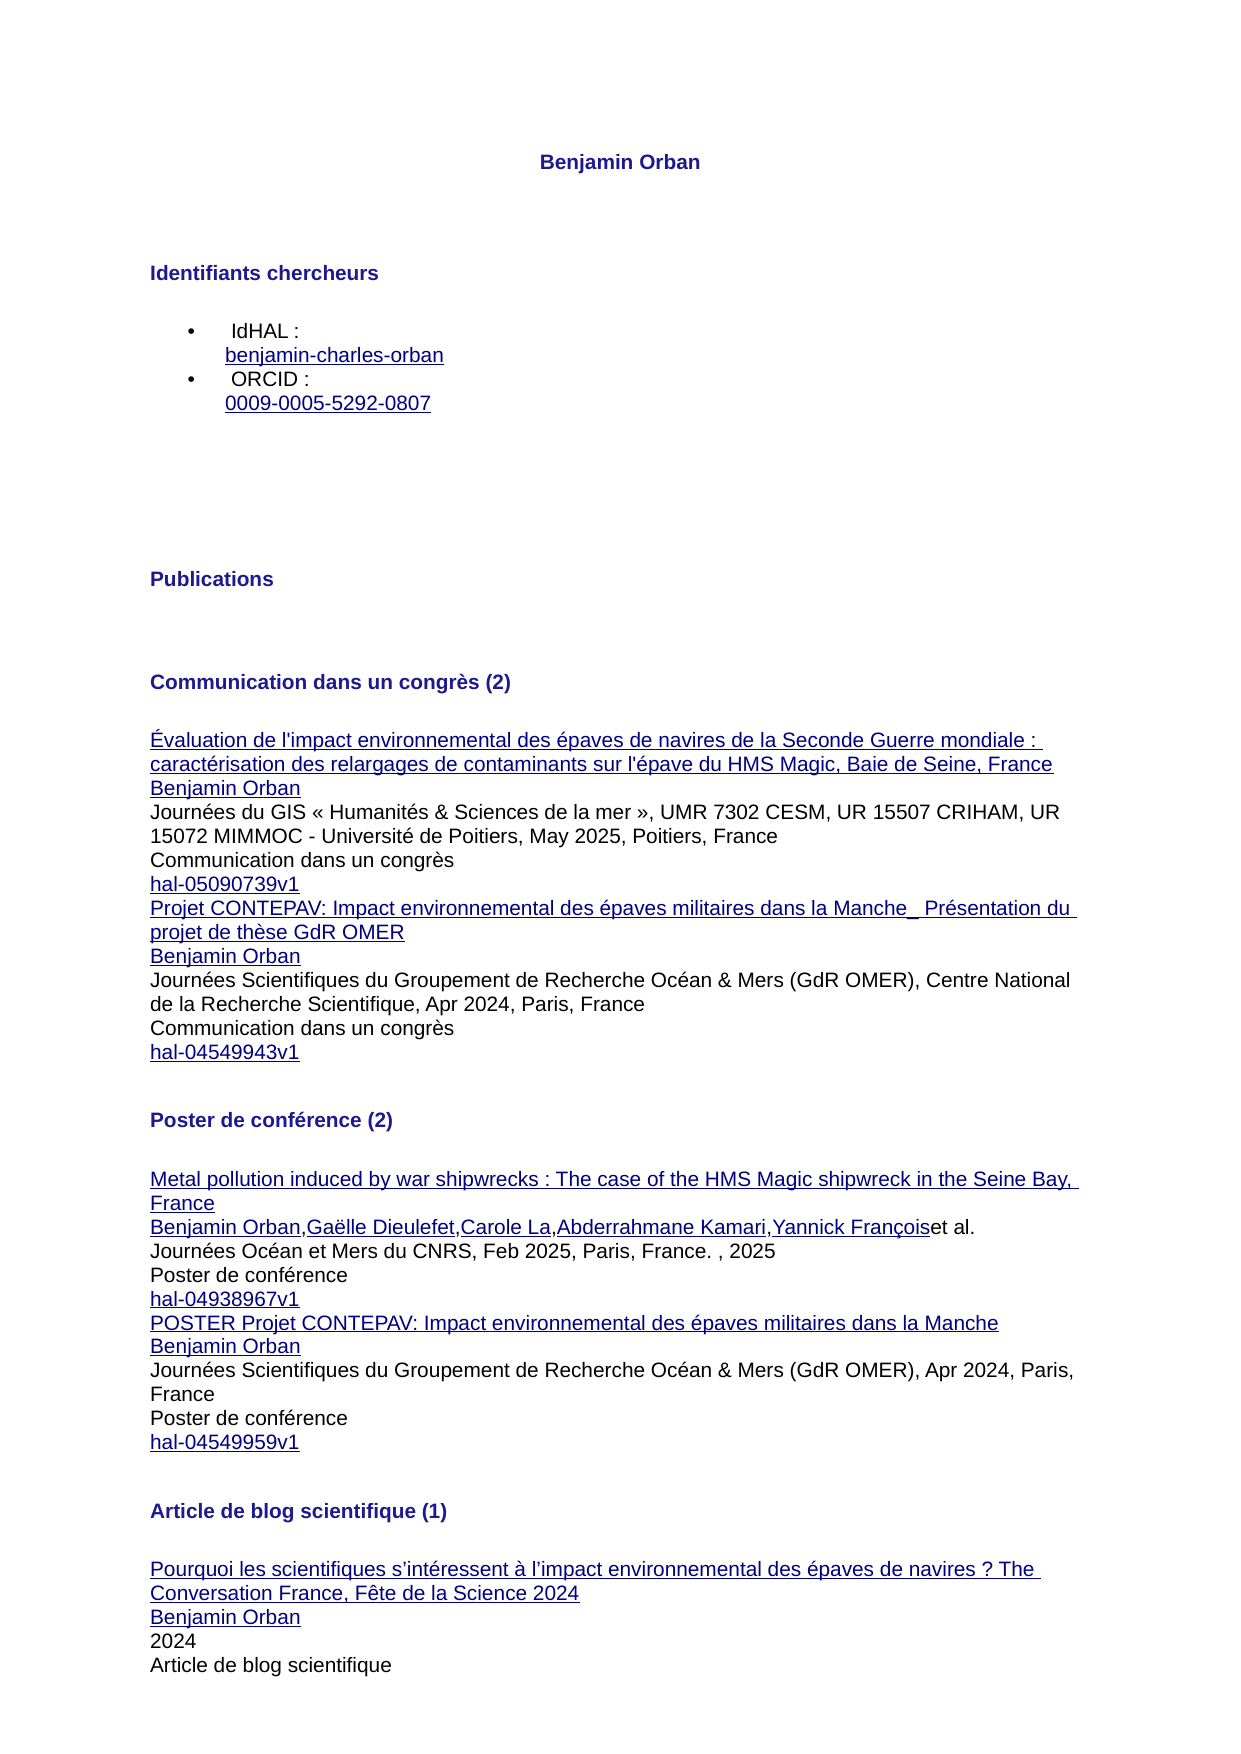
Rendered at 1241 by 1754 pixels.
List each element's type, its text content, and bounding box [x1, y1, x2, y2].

subtitle Communication dans un congrès (2) [150, 670, 1090, 694]
subtitle Article de blog scientifique (1) [150, 1499, 1090, 1523]
list IdHAL : [187, 319, 1090, 343]
table_header Metal pollution induced by war shipwrecks : The case of the HMS Magic shipwreck in the Seine Bay, France Benjamin Orban,Gaëlle Dieulefet,Carole La,Abderrahmane Kamari,Yannick Françoiset al. Journées Océan et Mers du CNRS, Feb 2025, Paris, France. , 2025 Poster de conférence hal-04938967v1 [150, 1167, 1090, 1310]
table_header Évaluation de l'impact environnemental des épaves de navires de la Seconde Guerre mondiale : caractérisation des relargages de contaminants sur l'épave du HMS Magic, Baie de Seine, France Benjamin Orban Journées du GIS « Humanités & Sciences de la mer », UMR 7302 CESM, UR 15507 CRIHAM, UR 15072 MIMMOC - Université de Poitiers, May 2025, Poitiers, France Communication dans un congrès hal-05090739v1 [150, 728, 1090, 896]
table_cell POSTER Projet CONTEPAV: Impact environnemental des épaves militaires dans la Manche Benjamin Orban Journées Scientifiques du Groupement de Recherche Océan & Mers (GdR OMER), Apr 2024, Paris, France Poster de conférence hal-04549959v1 [150, 1310, 1090, 1454]
subtitle Publications [150, 567, 1090, 591]
subtitle Benjamin Orban [150, 150, 1090, 174]
table_header Pourquoi les scientifiques s’intéressent à l’impact environnemental des épaves de navires ? The Conversation France, Fête de la Science 2024 Benjamin Orban 2024 Article de blog scientifique [150, 1557, 1090, 1677]
list benjamin-charles-orban [187, 343, 1090, 367]
list 0009-0005-5292-0807 [187, 391, 1090, 414]
list ORCID : [187, 367, 1090, 391]
subtitle Poster de conférence (2) [150, 1108, 1090, 1132]
subtitle Identifiants chercheurs [150, 260, 1090, 284]
table_cell Projet CONTEPAV: Impact environnemental des épaves militaires dans la Manche_ Présentation du projet de thèse GdR OMER Benjamin Orban Journées Scientifiques du Groupement de Recherche Océan & Mers (GdR OMER), Centre National de la Recherche Scientifique, Apr 2024, Paris, France Communication dans un congrès hal-04549943v1 [150, 896, 1090, 1063]
